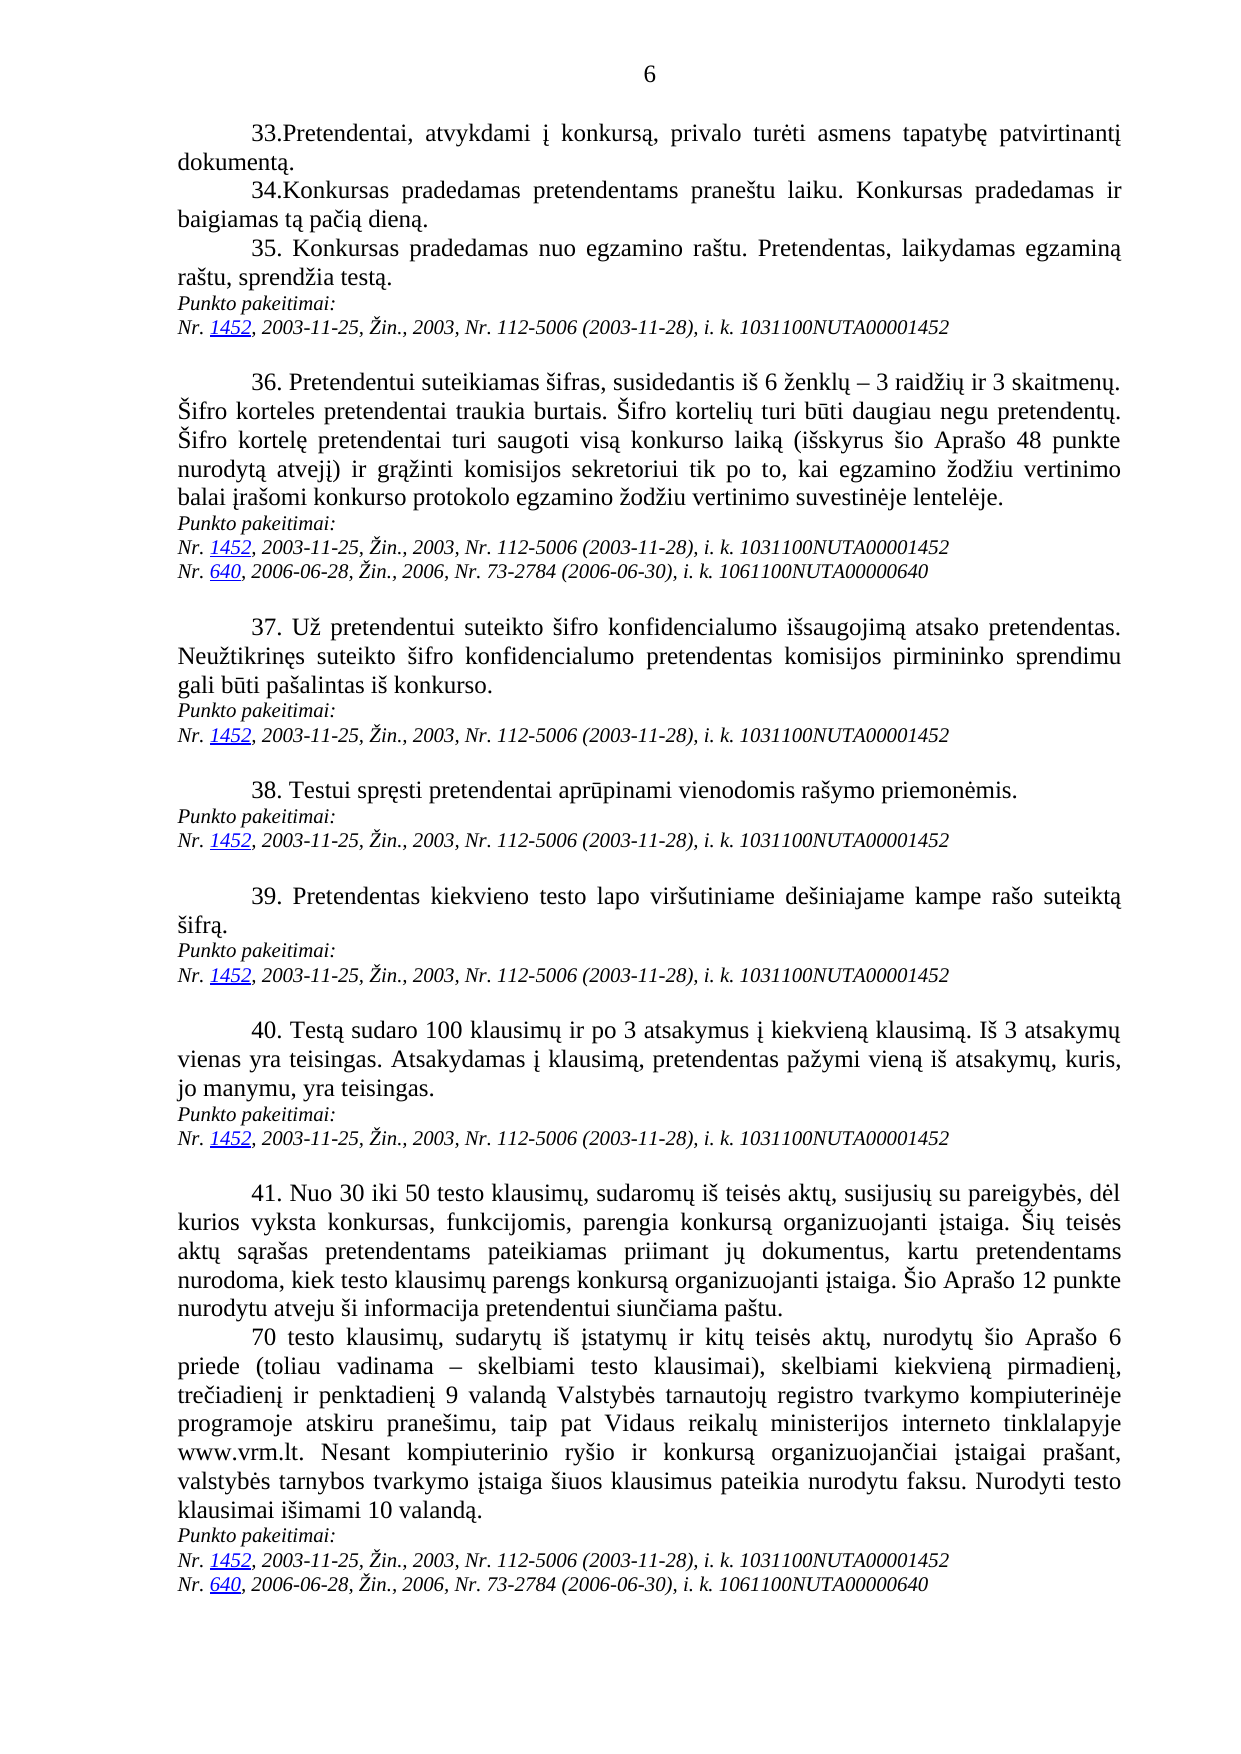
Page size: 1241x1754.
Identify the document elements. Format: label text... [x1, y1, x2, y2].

text Nr. 1452, 2003-11-25, Žin., 2003, Nr. 112-5006 (2003-11-28), i. k. 1031100NUTA00001452 [177, 1547, 1122, 1572]
text Punkto pakeitimai: [177, 291, 1122, 315]
text 41. Nuo 30 iki 50 testo klausimų, sudaromų iš teisės aktų, susijusių su pareigybės, dėl kurios vyksta konkursas, funkcijomis, parengia konkursą organizuojanti įstaiga. Šių teisės aktų sąrašas pretendentams pateikiamas priimant jų dokumentus, kartu pretendentams nurodoma, kiek testo klausimų parengs konkursą organizuojanti įstaiga. Šio Aprašo 12 punkte nurodytu atveju ši informacija pretendentui siunčiama paštu. [177, 1178, 1122, 1322]
text Punkto pakeitimai: [177, 1102, 1122, 1126]
text Nr. 1452, 2003-11-25, Žin., 2003, Nr. 112-5006 (2003-11-28), i. k. 1031100NUTA00001452 [177, 722, 1122, 747]
text Nr. 640, 2006-06-28, Žin., 2006, Nr. 73-2784 (2006-06-30), i. k. 1061100NUTA00000640 [177, 559, 1122, 583]
text 36. Pretendentui suteikiamas šifras, susidedantis iš 6 ženklų – 3 raidžių ir 3 skaitmenų. Šifro korteles pretendentai traukia burtais. Šifro kortelių turi būti daugiau negu pretendentų. Šifro kortelę pretendentai turi saugoti visą konkurso laiką (išskyrus šio Aprašo 48 punkte nurodytą atvejį) ir grąžinti komisijos sekretoriui tik po to, kai egzamino žodžiu vertinimo balai įrašomi konkurso protokolo egzamino žodžiu vertinimo suvestinėje lentelėje. [177, 367, 1122, 511]
text Punkto pakeitimai: [177, 938, 1122, 962]
text Nr. 1452, 2003-11-25, Žin., 2003, Nr. 112-5006 (2003-11-28), i. k. 1031100NUTA00001452 [177, 535, 1122, 559]
text 39. Pretendentas kiekvieno testo lapo viršutiniame dešiniajame kampe rašo suteiktą šifrą. [177, 881, 1122, 938]
text 40. Testą sudaro 100 klausimų ir po 3 atsakymus į kiekvieną klausimą. Iš 3 atsakymų vienas yra teisingas. Atsakydamas į klausimą, pretendentas pažymi vieną iš atsakymų, kuris, jo manymu, yra teisingas. [177, 1015, 1122, 1102]
text 38. Testui spręsti pretendentai aprūpinami vienodomis rašymo priemonėmis. [177, 775, 1122, 804]
text Nr. 1452, 2003-11-25, Žin., 2003, Nr. 112-5006 (2003-11-28), i. k. 1031100NUTA00001452 [177, 1126, 1122, 1150]
text 34.Konkursas pradedamas pretendentams praneštu laiku. Konkursas pradedamas ir baigiamas tą pačią dieną. [177, 176, 1122, 233]
text Punkto pakeitimai: [177, 804, 1122, 828]
text Punkto pakeitimai: [177, 511, 1122, 535]
text Punkto pakeitimai: [177, 1523, 1122, 1547]
text Nr. 1452, 2003-11-25, Žin., 2003, Nr. 112-5006 (2003-11-28), i. k. 1031100NUTA00001452 [177, 315, 1122, 339]
text 35. Konkursas pradedamas nuo egzamino raštu. Pretendentas, laikydamas egzaminą raštu, sprendžia testą. [177, 233, 1122, 291]
text Nr. 1452, 2003-11-25, Žin., 2003, Nr. 112-5006 (2003-11-28), i. k. 1031100NUTA00001452 [177, 962, 1122, 987]
text 70 testo klausimų, sudarytų iš įstatymų ir kitų teisės aktų, nurodytų šio Aprašo 6 priede (toliau vadinama – skelbiami testo klausimai), skelbiami kiekvieną pirmadienį, trečiadienį ir penktadienį 9 valandą Valstybės tarnautojų registro tvarkymo kompiuterinėje programoje atskiru pranešimu, taip pat Vidaus reikalų ministerijos interneto tinklalapyje www.vrm.lt. Nesant kompiuterinio ryšio ir konkursą organizuojančiai įstaigai prašant, valstybės tarnybos tvarkymo įstaiga šiuos klausimus pateikia nurodytu faksu. Nurodyti testo klausimai išimami 10 valandą. [177, 1322, 1122, 1523]
text Punkto pakeitimai: [177, 698, 1122, 722]
text 33.Pretendentai, atvykdami į konkursą, privalo turėti asmens tapatybę patvirtinantį dokumentą. [177, 118, 1122, 176]
text Nr. 1452, 2003-11-25, Žin., 2003, Nr. 112-5006 (2003-11-28), i. k. 1031100NUTA00001452 [177, 828, 1122, 852]
text 37. Už pretendentui suteikto šifro konfidencialumo išsaugojimą atsako pretendentas. Neužtikrinęs suteikto šifro konfidencialumo pretendentas komisijos pirmininko sprendimu gali būti pašalintas iš konkurso. [177, 612, 1122, 698]
text Nr. 640, 2006-06-28, Žin., 2006, Nr. 73-2784 (2006-06-30), i. k. 1061100NUTA00000640 [177, 1572, 1122, 1596]
